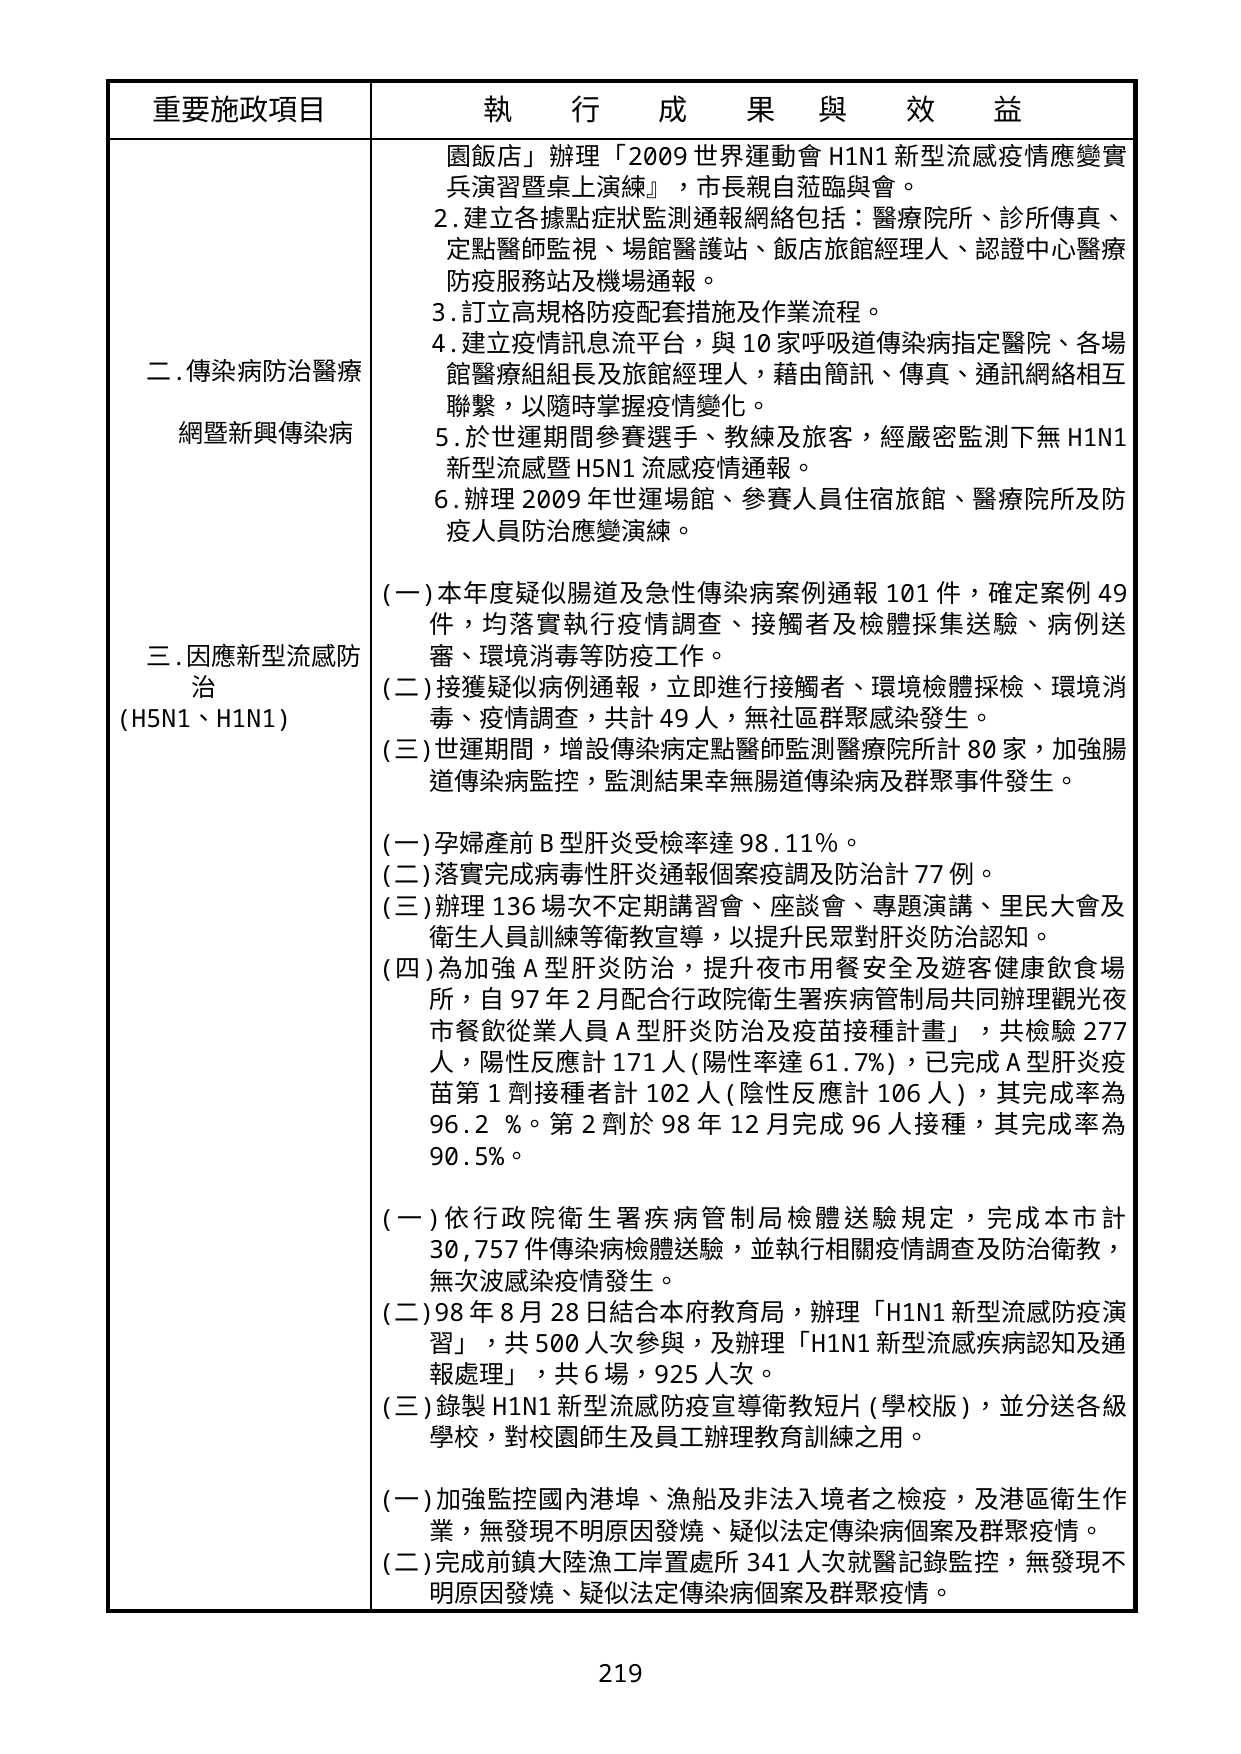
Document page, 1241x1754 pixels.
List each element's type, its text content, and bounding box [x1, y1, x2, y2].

table_header 重要施政項目 [110, 83, 370, 138]
table_header 執 行 成 果 與 效 益 [372, 83, 1133, 138]
table_cell 二.傳染病防治醫療 網暨新興傳染病 三.因應新型流感防 治(H5N1、H1N1) [110, 140, 370, 1609]
